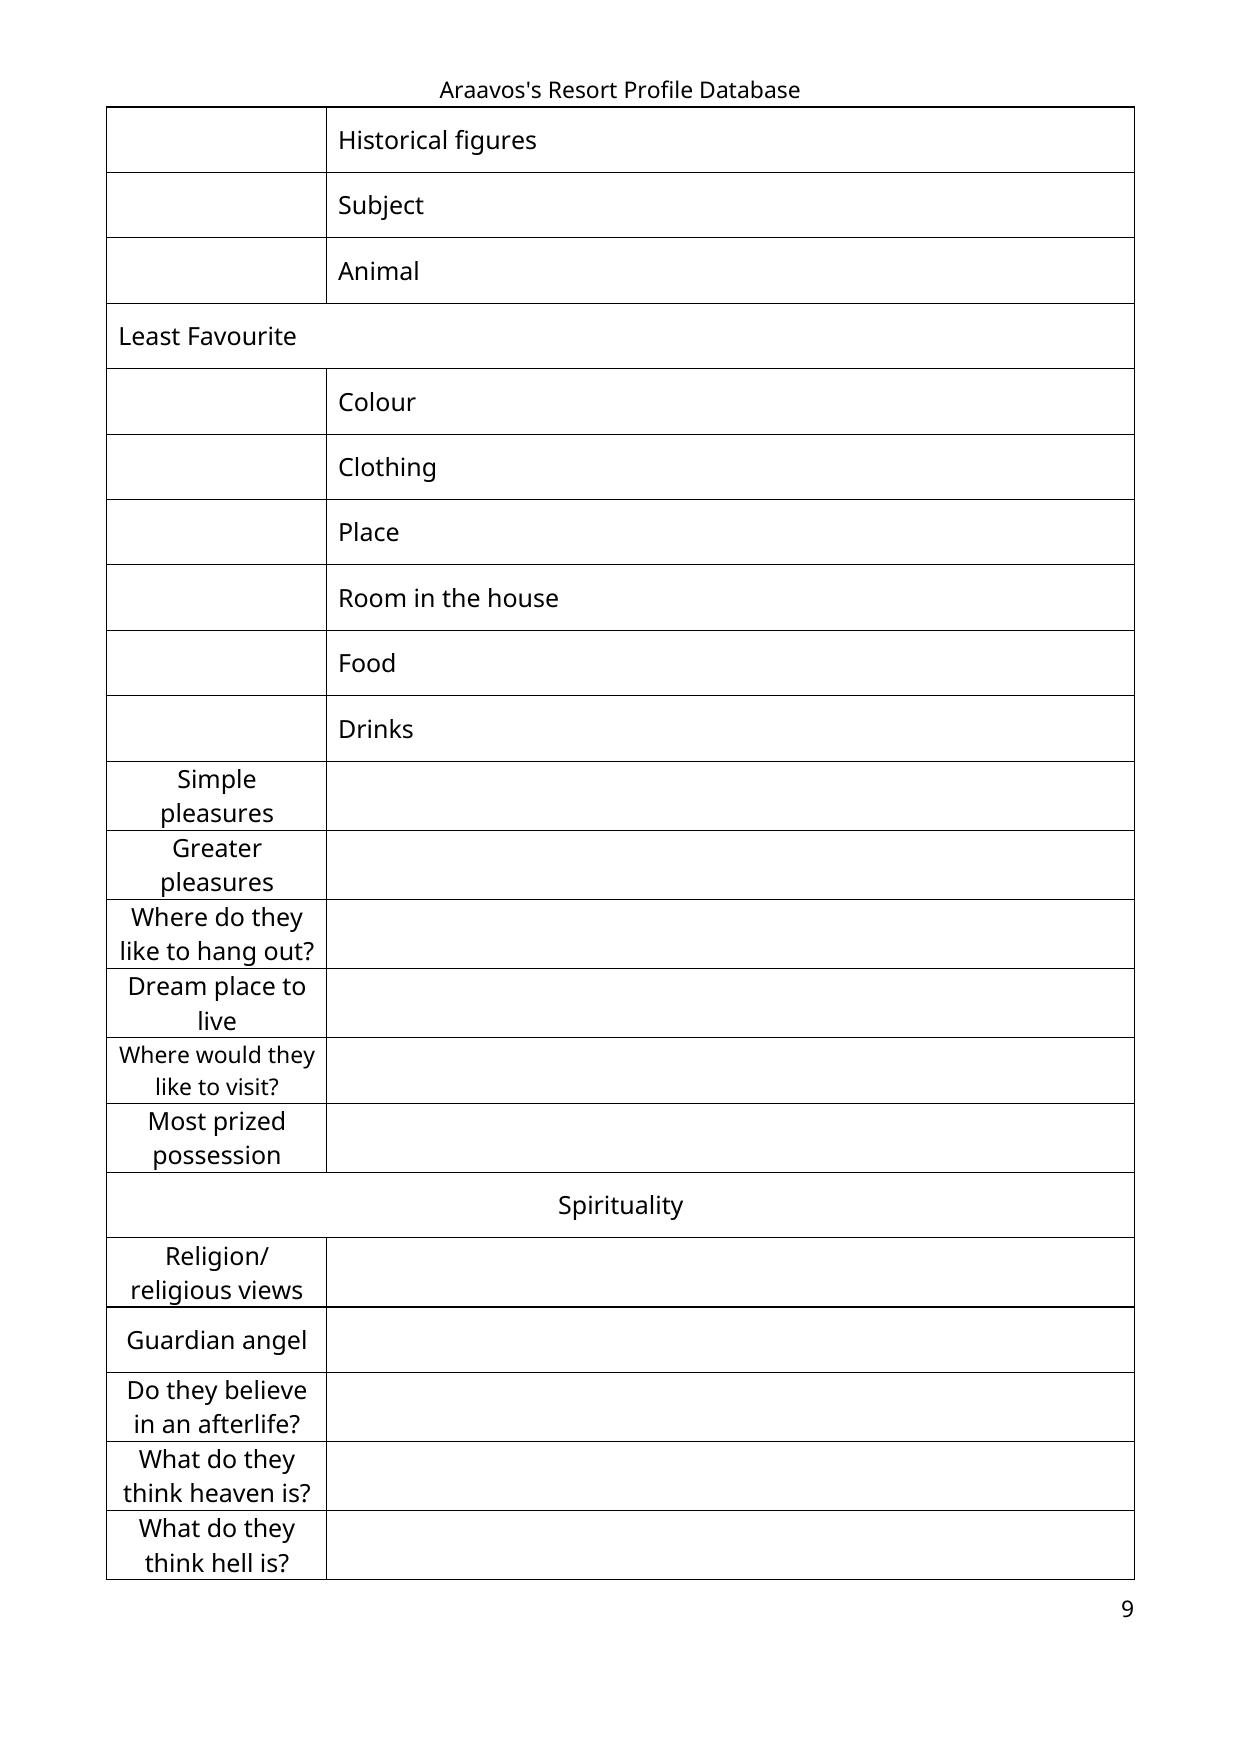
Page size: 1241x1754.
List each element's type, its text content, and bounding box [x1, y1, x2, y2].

table_cell Do they believe in an afterlife? [107, 1373, 326, 1441]
table_cell [107, 696, 326, 761]
table_cell What do they think hell is? [107, 1511, 326, 1579]
table_cell [107, 238, 326, 303]
table_cell [327, 1038, 1134, 1103]
table_cell [327, 1511, 1134, 1579]
table_cell [107, 500, 326, 564]
table_cell Greater pleasures [107, 831, 326, 899]
table_cell [107, 108, 326, 172]
table_cell [327, 762, 1134, 830]
table_cell Guardian angel [107, 1308, 326, 1372]
table_cell [327, 1104, 1134, 1172]
table_cell [327, 831, 1134, 899]
table_cell Least Favourite [107, 304, 1134, 368]
table_cell Animal [327, 238, 1134, 303]
table_cell Religion/religious views [107, 1238, 326, 1306]
table_cell Most prized possession [107, 1104, 326, 1172]
table_cell Where do they like to hang out? [107, 900, 326, 968]
table_cell Where would they like to visit? [107, 1038, 326, 1103]
table_cell Food [327, 631, 1134, 695]
table_cell [107, 631, 326, 695]
table_cell [327, 900, 1134, 968]
table_cell Colour [327, 369, 1134, 433]
table_cell [327, 1442, 1134, 1510]
table_cell Dream place to live [107, 969, 326, 1037]
table_cell [107, 435, 326, 499]
table_cell Place [327, 500, 1134, 564]
table_cell [107, 369, 326, 433]
table_cell [107, 173, 326, 237]
table_cell Subject [327, 173, 1134, 237]
table_cell Simple pleasures [107, 762, 326, 830]
table_cell Clothing [327, 435, 1134, 499]
table_cell [327, 1308, 1134, 1372]
table_cell What do they think heaven is? [107, 1442, 326, 1510]
table_cell [327, 1238, 1134, 1306]
table_cell Spirituality [107, 1173, 1134, 1237]
table_cell Room in the house [327, 565, 1134, 630]
table_cell [107, 565, 326, 630]
table_cell Drinks [327, 696, 1134, 761]
table_cell [327, 1373, 1134, 1441]
table_cell Historical figures [327, 108, 1134, 172]
table_cell [327, 969, 1134, 1037]
